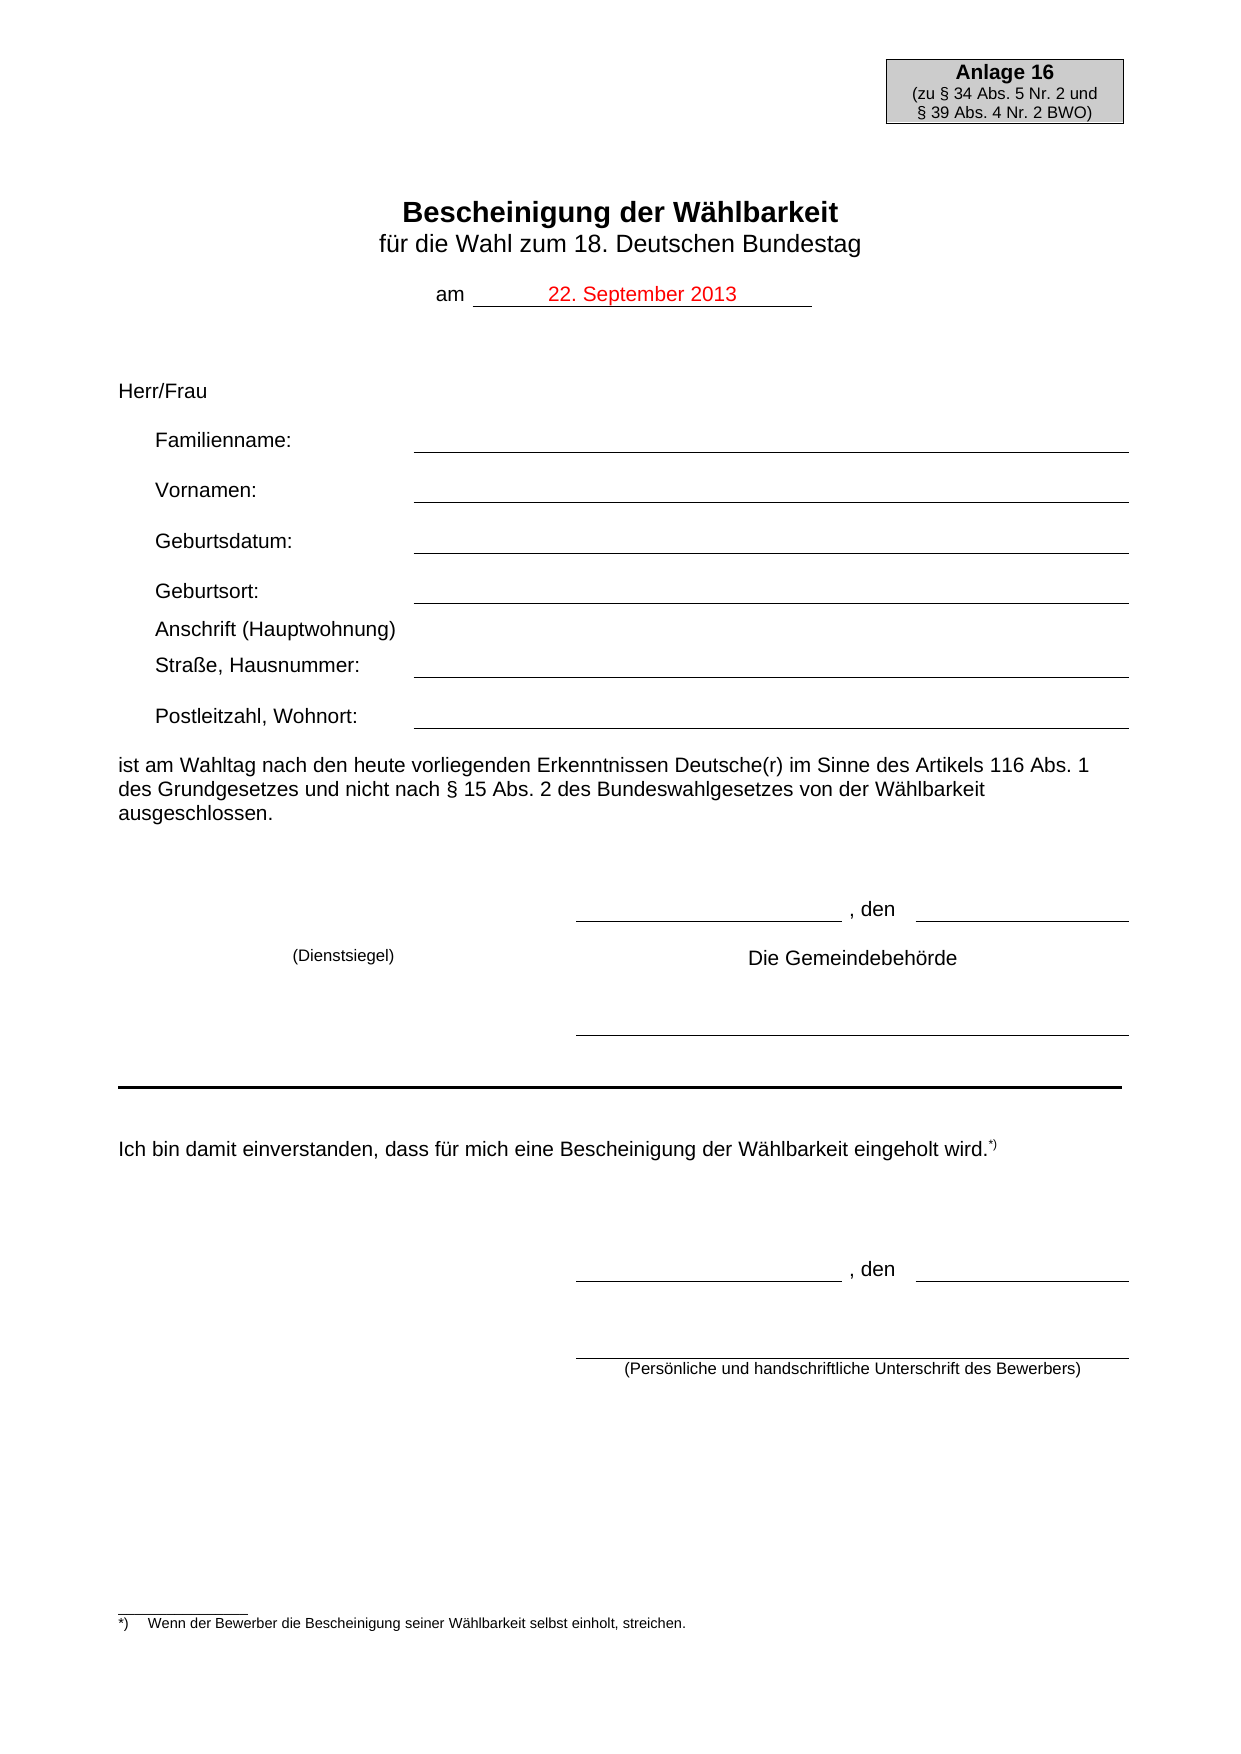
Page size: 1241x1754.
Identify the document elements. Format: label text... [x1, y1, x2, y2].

table_cell [414, 604, 1129, 677]
table_header [916, 1257, 1129, 1281]
table_cell [842, 1281, 916, 1358]
table_cell Die Gemeindebehörde [576, 946, 1129, 969]
table_cell [414, 554, 1129, 603]
table_header , den [842, 897, 916, 921]
table_cell (zu § 34 Abs. 5 Nr. 2 und § 39 Abs. 4 Nr. 2 BWO) [887, 84, 1123, 122]
table_cell [111, 1281, 576, 1358]
table_cell Anschrift (Hauptwohnung) Straße, Hausnummer: [148, 603, 413, 677]
table_cell Vornamen: [148, 451, 413, 502]
table_header Familienname: [148, 403, 413, 451]
text für die Wahl zum 18. Deutschen Bundestag [118, 229, 1122, 258]
table_cell [111, 84, 886, 122]
table_header [812, 282, 1129, 306]
table_header [111, 1257, 576, 1281]
table_cell (Persönliche und handschriftliche Unterschrift des Bewerbers) [576, 1359, 1129, 1383]
text ist am Wahltag nach den heute vorliegenden Erkenntnissen Deutsche(r) im Sinne des Artikels 116 Abs. 1 des Grundgesetzes und nicht nach § 15 Abs. 2 des Bundeswahlgesetzes von der Wählbarkeit ausgeschlossen. [118, 753, 1122, 825]
table_header am [428, 282, 472, 306]
text *) Wenn der Bewerber die Bescheinigung seiner Wählbarkeit selbst einholt, streichen. [118, 1615, 1122, 1632]
table_cell [576, 970, 842, 1035]
table_header [916, 897, 1129, 921]
table_cell (Dienstsiegel) [111, 946, 576, 969]
subtitle Herr/Frau [118, 378, 1122, 402]
table_header Anlage 16 [887, 60, 1123, 84]
table_cell [842, 970, 916, 1035]
table_header , den [842, 1257, 916, 1281]
table_header [414, 403, 1129, 451]
table_cell [916, 970, 1129, 1035]
table_cell [111, 1358, 576, 1383]
table_cell [916, 922, 1129, 946]
table_cell [842, 921, 916, 946]
table_cell [414, 503, 1129, 552]
table_cell Postleitzahl, Wohnort: [148, 677, 413, 727]
table_cell [414, 453, 1129, 502]
table_cell [414, 678, 1129, 727]
table_header [111, 897, 576, 921]
table_cell [916, 1282, 1129, 1358]
table_cell [111, 970, 576, 1035]
table_header 22. September 2013 [473, 282, 812, 306]
table_cell [576, 1282, 842, 1358]
text Ich bin damit einverstanden, dass für mich eine Bescheinigung der Wählbarkeit eingeholt wird.*) [118, 1137, 1122, 1161]
table_header [576, 1257, 842, 1281]
table_header [111, 59, 886, 84]
text ________________ [118, 1598, 1122, 1615]
table_cell Geburtsdatum: [148, 502, 413, 552]
table_cell [111, 921, 576, 946]
table_header [576, 897, 842, 921]
table_cell Geburtsort: [148, 553, 413, 603]
table_header [111, 282, 428, 306]
subtitle Bescheinigung der Wählbarkeit [118, 195, 1122, 229]
table_cell [576, 922, 842, 946]
